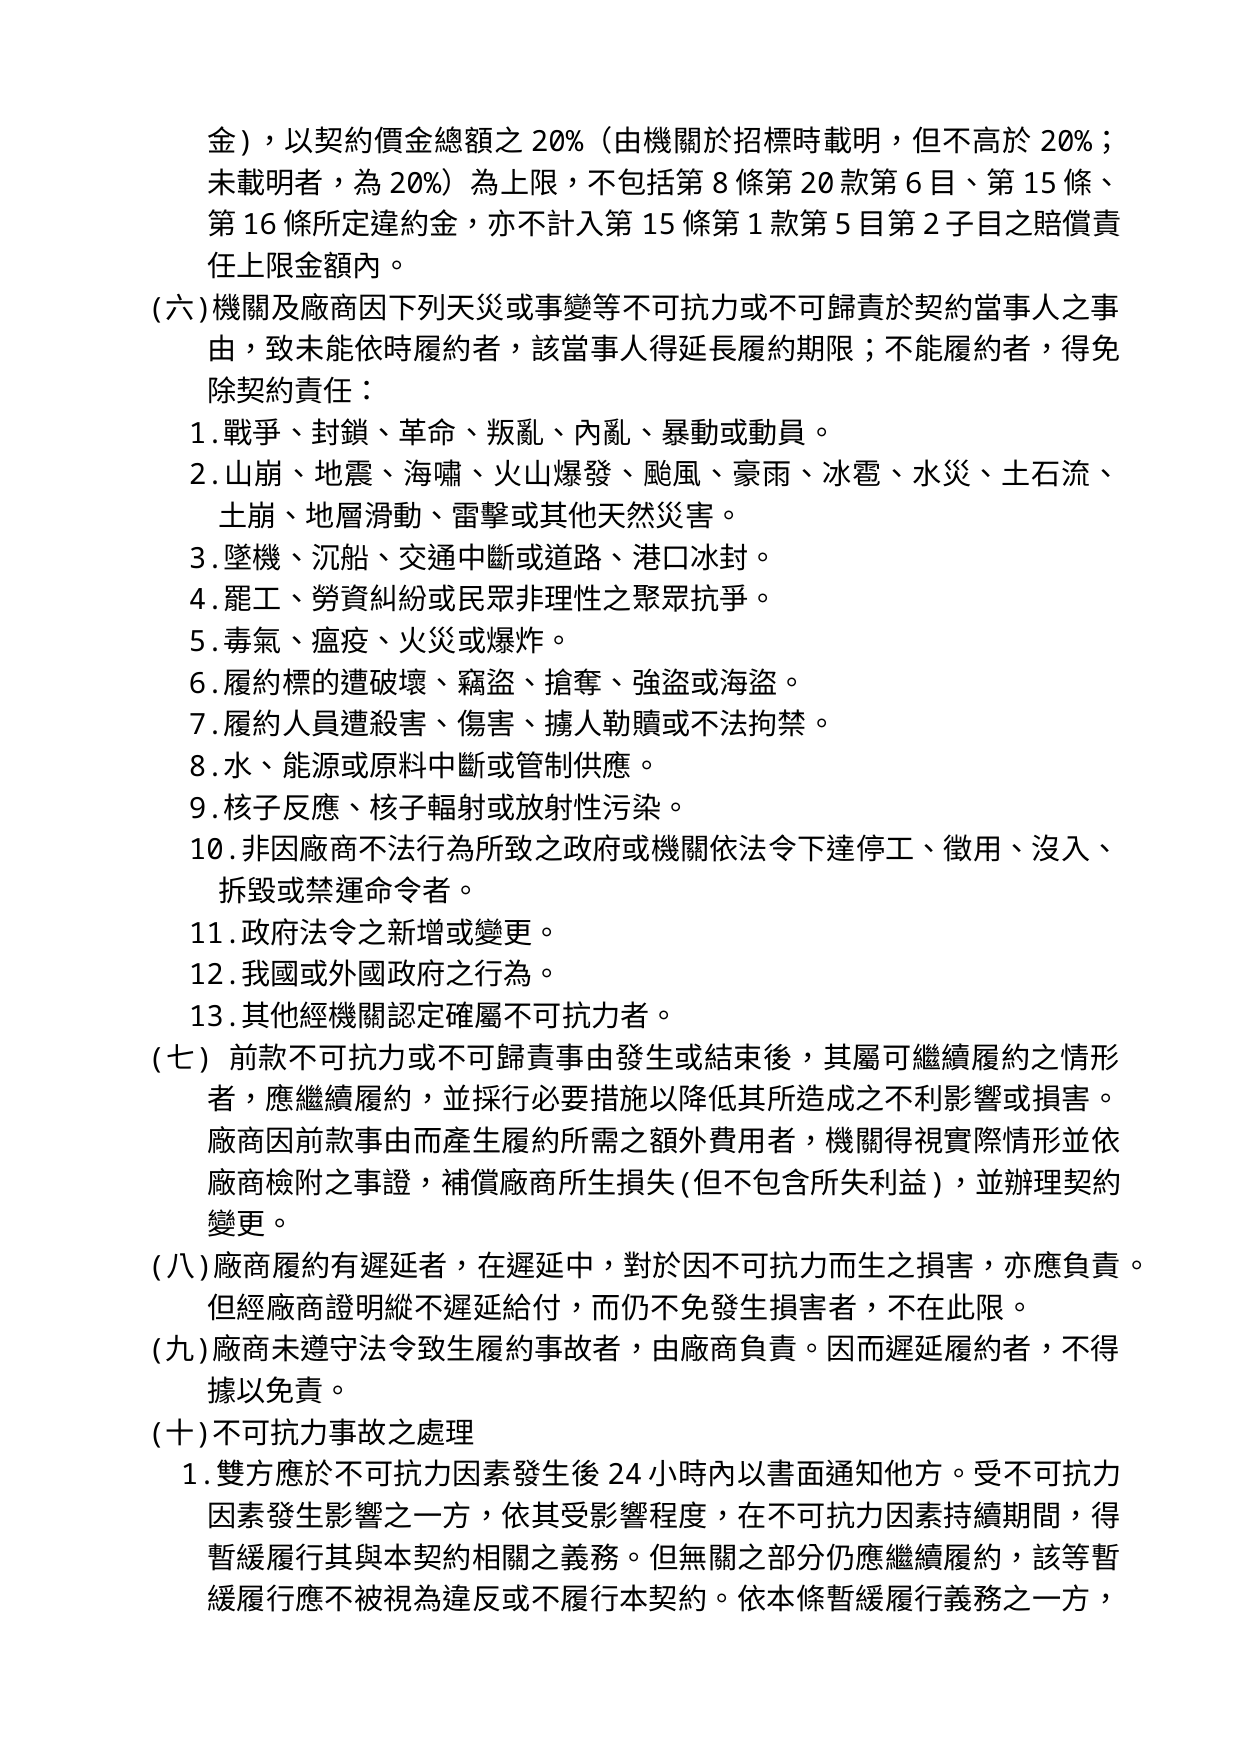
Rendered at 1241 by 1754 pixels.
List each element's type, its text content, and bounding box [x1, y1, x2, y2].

text 11.政府法令之新增或變更。 [188, 910, 1122, 951]
text (六)機關及廠商因下列天災或事變等不可抗力或不可歸責於契約當事人之事由，致未能依時履約者，該當事人得延長履約期限；不能履約者，得免除契約責任： [148, 285, 1122, 410]
text 6.履約標的遭破壞、竊盜、搶奪、強盜或海盜。 [188, 660, 1122, 701]
text 8.水、能源或原料中斷或管制供應。 [188, 743, 1122, 785]
text 2.山崩、地震、海嘯、火山爆發、颱風、豪雨、冰雹、水災、土石流、土崩、地層滑動、雷擊或其他天然災害。 [188, 451, 1122, 535]
text 5.毒氣、瘟疫、火災或爆炸。 [188, 618, 1122, 660]
text 9.核子反應、核子輻射或放射性污染。 [188, 785, 1122, 826]
text 1.雙方應於不可抗力因素發生後24小時內以書面通知他方。受不可抗力因素發生影響之一方，依其受影響程度，在不可抗力因素持續期間，得暫緩履行其與本契約相關之義務。但無關之部分仍應繼續履約，該等暫緩履行應不被視為違反或不履行本契約。依本條暫緩履行義務之一方， [181, 1451, 1122, 1618]
text 金)，以契約價金總額之20%（由機關於招標時載明，但不高於20%；未載明者，為20%）為上限，不包括第8條第20款第6目、第15條、第16條所定違約金，亦不計入第15條第1款第5目第2子目之賠償責任上限金額內。 [148, 118, 1122, 285]
text 12.我國或外國政府之行為。 [188, 951, 1122, 993]
text (十)不可抗力事故之處理 [148, 1410, 1122, 1451]
text 4.罷工、勞資糾紛或民眾非理性之聚眾抗爭。 [188, 576, 1122, 618]
text 10.非因廠商不法行為所致之政府或機關依法令下達停工、徵用、沒入、拆毀或禁運命令者。 [188, 826, 1122, 910]
text 1.戰爭、封鎖、革命、叛亂、內亂、暴動或動員。 [188, 410, 1122, 451]
text (七) 前款不可抗力或不可歸責事由發生或結束後，其屬可繼續履約之情形者，應繼續履約，並採行必要措施以降低其所造成之不利影響或損害。廠商因前款事由而產生履約所需之額外費用者，機關得視實際情形並依廠商檢附之事證，補償廠商所生損失(但不包含所失利益)，並辦理契約變更。 [148, 1035, 1122, 1243]
text (九)廠商未遵守法令致生履約事故者，由廠商負責。因而遲延履約者，不得據以免責。 [148, 1326, 1122, 1410]
text 13.其他經機關認定確屬不可抗力者。 [188, 993, 1122, 1035]
text (八)廠商履約有遲延者，在遲延中，對於因不可抗力而生之損害，亦應負責。但經廠商證明縱不遲延給付，而仍不免發生損害者，不在此限。 [148, 1243, 1122, 1326]
text 3.墜機、沉船、交通中斷或道路、港口冰封。 [188, 535, 1122, 576]
text 7.履約人員遭殺害、傷害、擄人勒贖或不法拘禁。 [188, 701, 1122, 743]
